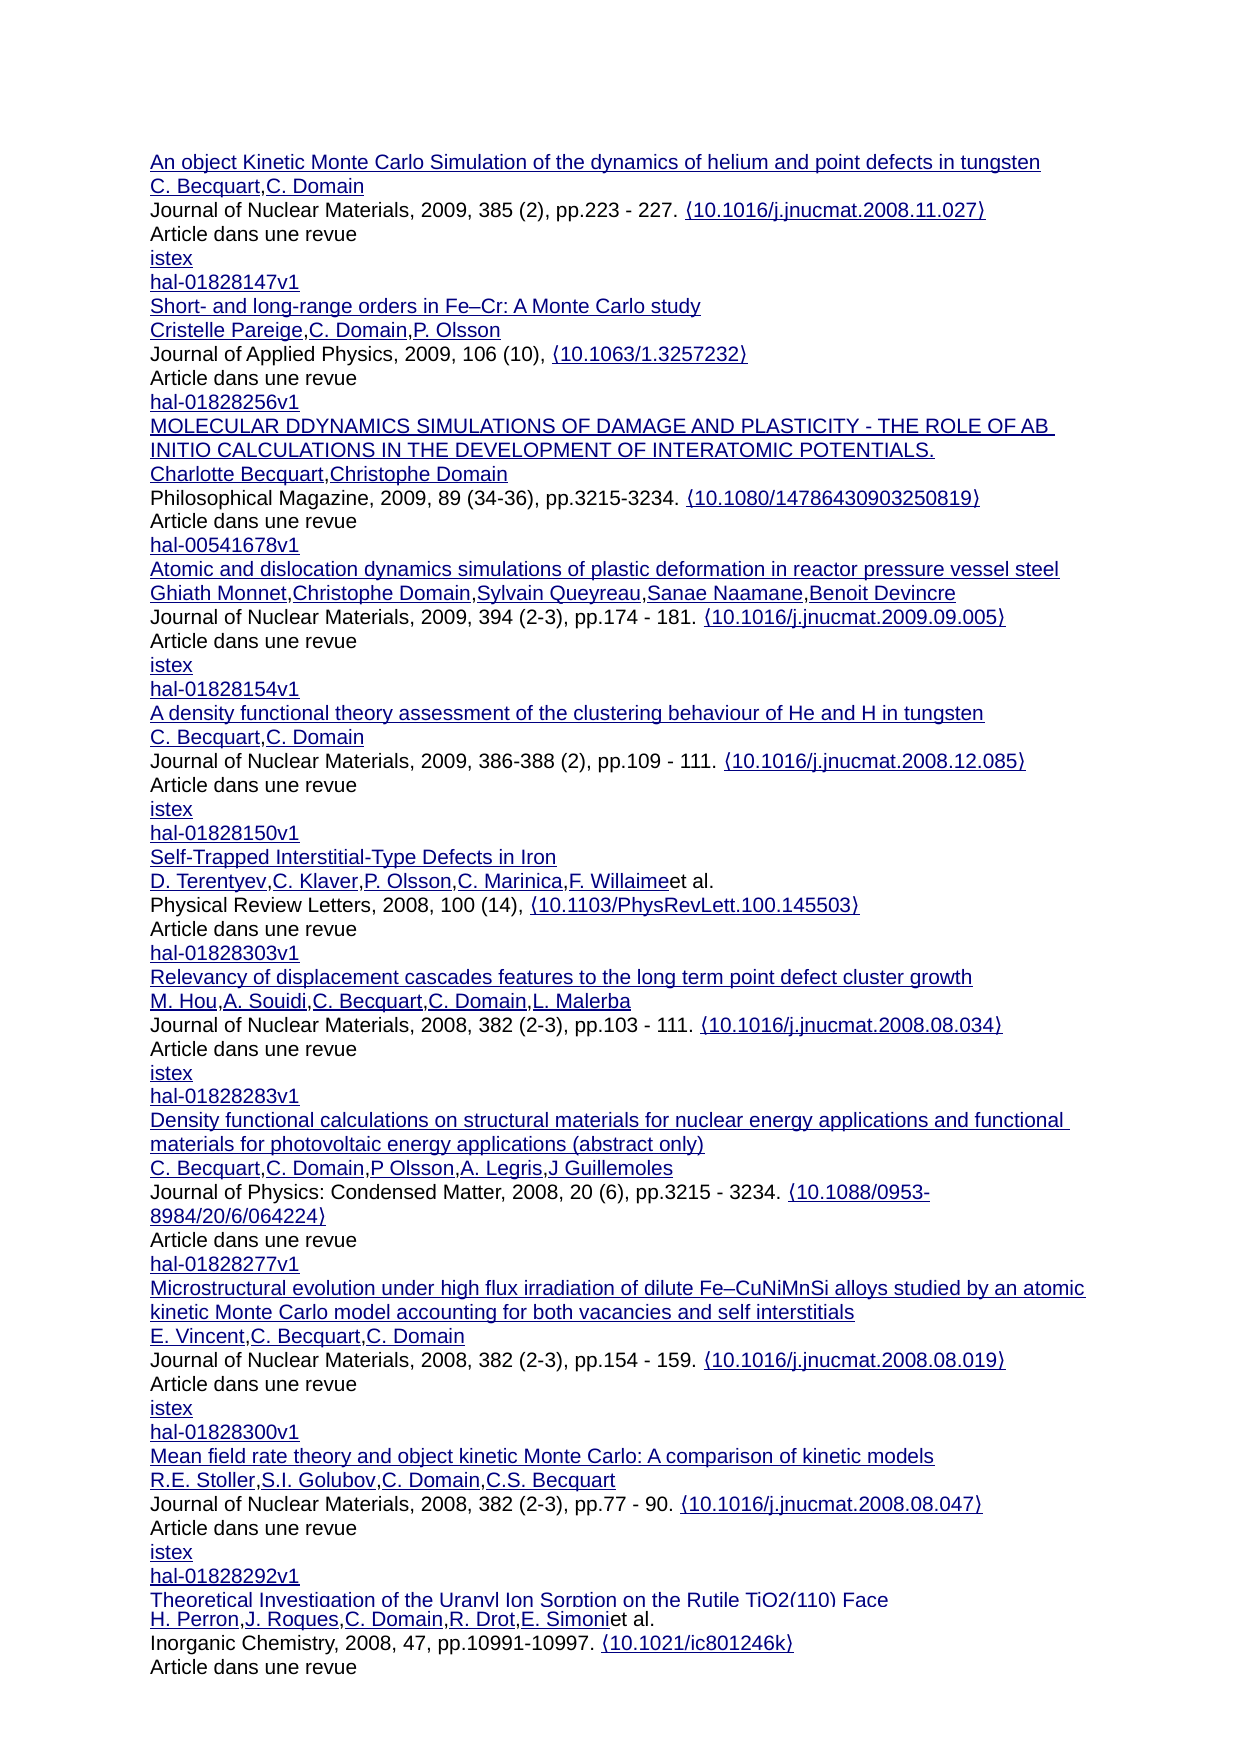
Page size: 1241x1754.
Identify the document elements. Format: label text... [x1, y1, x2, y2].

table_cell Density functional calculations on structural materials for nuclear energy applications and functional materials for photovoltaic energy applications (abstract only) C. Becquart,C. Domain,P Olsson,A. Legris,J Guillemoles Journal of Physics: Condensed Matter, 2008, 20 (6), pp.3215 - 3234. ⟨10.1088/0953-8984/20/6/064224⟩ Article dans une revue hal-01828277v1 [150, 1108, 1090, 1276]
table_cell MOLECULAR DDYNAMICS SIMULATIONS OF DAMAGE AND PLASTICITY - THE ROLE OF AB INITIO CALCULATIONS IN THE DEVELOPMENT OF INTERATOMIC POTENTIALS. Charlotte Becquart,Christophe Domain Philosophical Magazine, 2009, 89 (34-36), pp.3215-3234. ⟨10.1080/14786430903250819⟩ Article dans une revue hal-00541678v1 [150, 414, 1090, 557]
table_cell Relevancy of displacement cascades features to the long term point defect cluster growth M. Hou,A. Souidi,C. Becquart,C. Domain,L. Malerba Journal of Nuclear Materials, 2008, 382 (2-3), pp.103 - 111. ⟨10.1016/j.jnucmat.2008.08.034⟩ Article dans une revue istex hal-01828283v1 [150, 965, 1090, 1108]
table_cell Theoretical Investigation of the Uranyl Ion Sorption on the Rutile TiO2(110) Face H. Perron,J. Roques,C. Domain,R. Drot,E. Simoniet al. Inorganic Chemistry, 2008, 47, pp.10991-10997. ⟨10.1021/ic801246k⟩ Article dans une revue [150, 1588, 1090, 1679]
table_cell An object Kinetic Monte Carlo Simulation of the dynamics of helium and point defects in tungsten C. Becquart,C. Domain Journal of Nuclear Materials, 2009, 385 (2), pp.223 - 227. ⟨10.1016/j.jnucmat.2008.11.027⟩ Article dans une revue istex hal-01828147v1 [150, 150, 1090, 294]
table_cell Atomic and dislocation dynamics simulations of plastic deformation in reactor pressure vessel steel Ghiath Monnet,Christophe Domain,Sylvain Queyreau,Sanae Naamane,Benoit Devincre Journal of Nuclear Materials, 2009, 394 (2-3), pp.174 - 181. ⟨10.1016/j.jnucmat.2009.09.005⟩ Article dans une revue istex hal-01828154v1 [150, 557, 1090, 701]
table_cell Self-Trapped Interstitial-Type Defects in Iron D. Terentyev,C. Klaver,P. Olsson,C. Marinica,F. Willaimeet al. Physical Review Letters, 2008, 100 (14), ⟨10.1103/PhysRevLett.100.145503⟩ Article dans une revue hal-01828303v1 [150, 845, 1090, 964]
table_cell Microstructural evolution under high flux irradiation of dilute Fe–CuNiMnSi alloys studied by an atomic kinetic Monte Carlo model accounting for both vacancies and self interstitials E. Vincent,C. Becquart,C. Domain Journal of Nuclear Materials, 2008, 382 (2-3), pp.154 - 159. ⟨10.1016/j.jnucmat.2008.08.019⟩ Article dans une revue istex hal-01828300v1 [150, 1276, 1090, 1444]
table_cell Short- and long-range orders in Fe–Cr: A Monte Carlo study Cristelle Pareige,C. Domain,P. Olsson Journal of Applied Physics, 2009, 106 (10), ⟨10.1063/1.3257232⟩ Article dans une revue hal-01828256v1 [150, 294, 1090, 413]
table_cell Mean field rate theory and object kinetic Monte Carlo: A comparison of kinetic models R.E. Stoller,S.I. Golubov,C. Domain,C.S. Becquart Journal of Nuclear Materials, 2008, 382 (2-3), pp.77 - 90. ⟨10.1016/j.jnucmat.2008.08.047⟩ Article dans une revue istex hal-01828292v1 [150, 1444, 1090, 1587]
table_cell A density functional theory assessment of the clustering behaviour of He and H in tungsten C. Becquart,C. Domain Journal of Nuclear Materials, 2009, 386-388 (2), pp.109 - 111. ⟨10.1016/j.jnucmat.2008.12.085⟩ Article dans une revue istex hal-01828150v1 [150, 701, 1090, 845]
